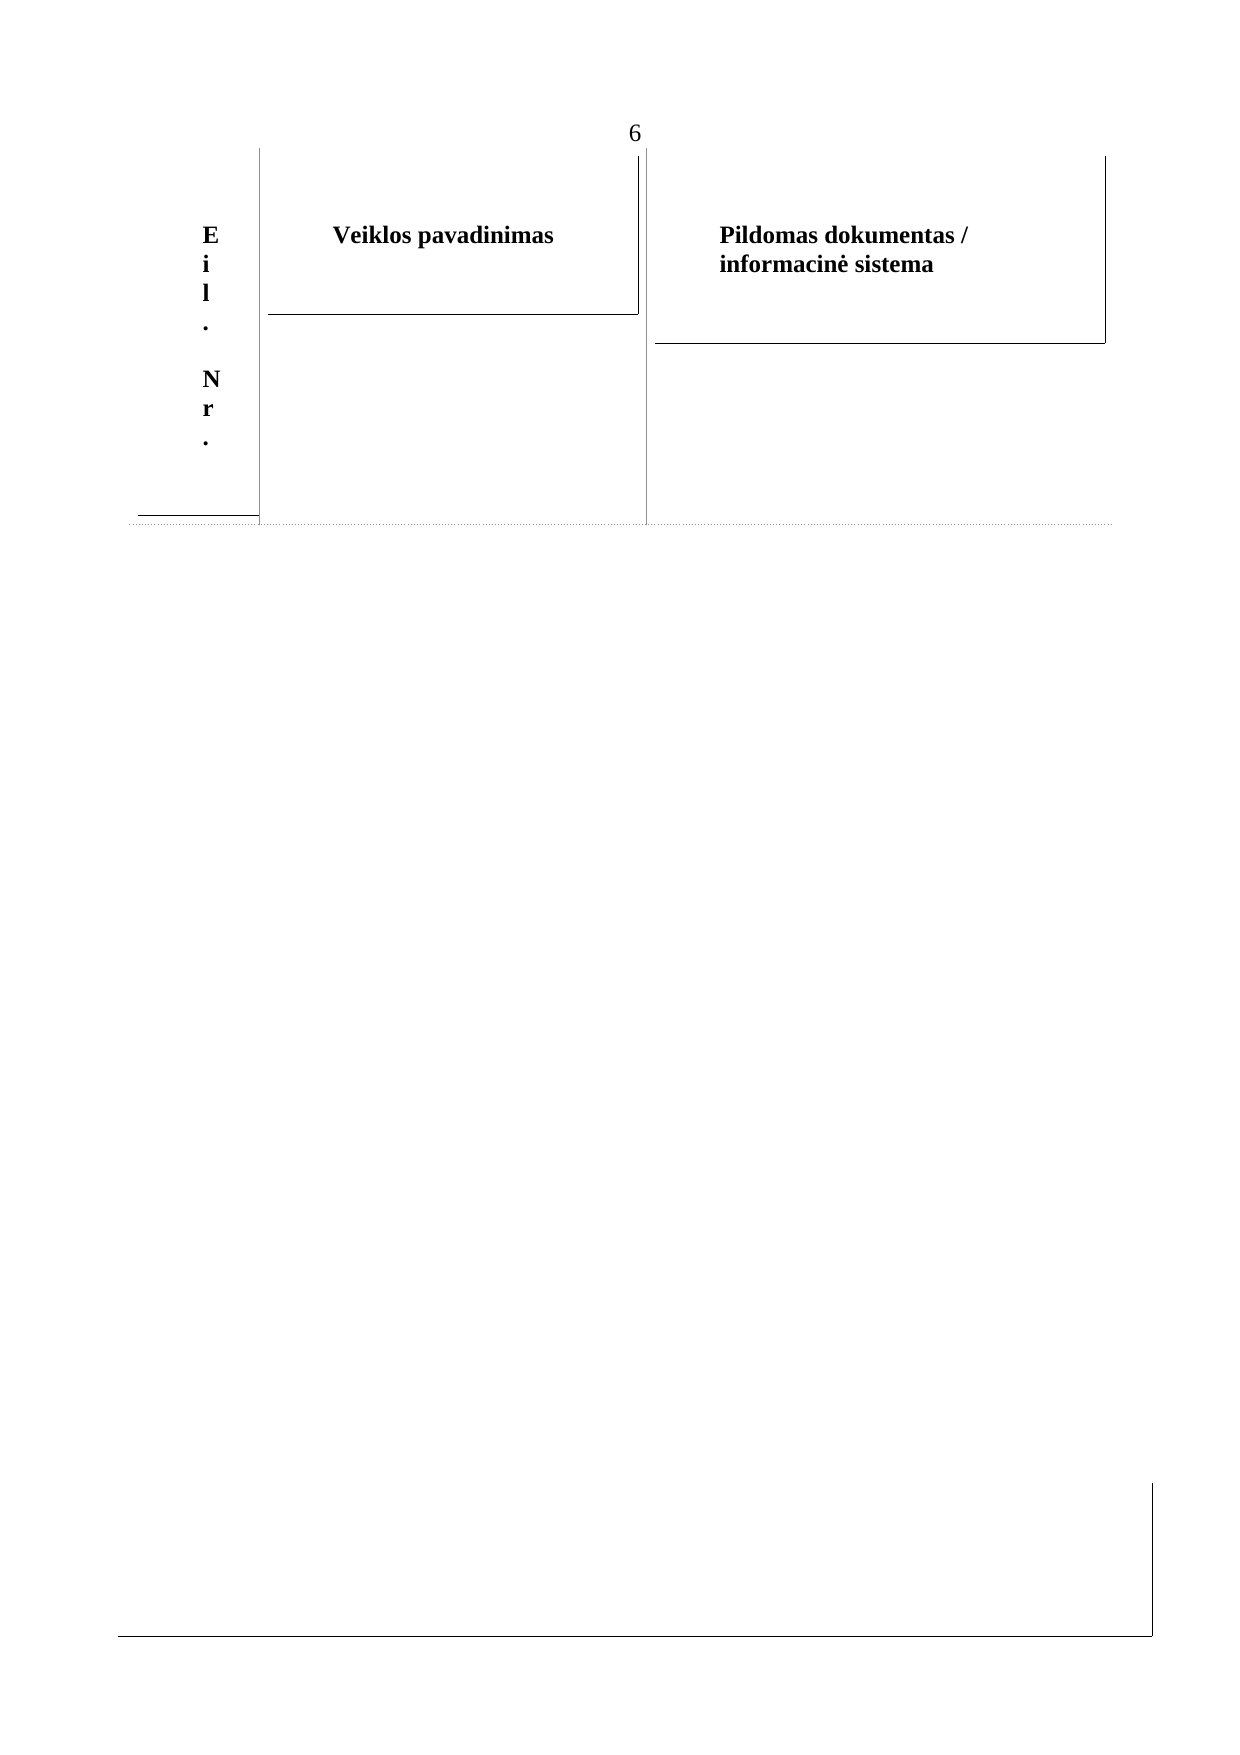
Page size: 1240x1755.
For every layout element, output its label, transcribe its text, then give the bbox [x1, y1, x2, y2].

table_header Pildomas dokumentas / informacinė sistema [647, 148, 1113, 523]
table_header Eil. Nr. [129, 148, 259, 523]
table_header Veiklos pavadinimas [260, 148, 646, 523]
